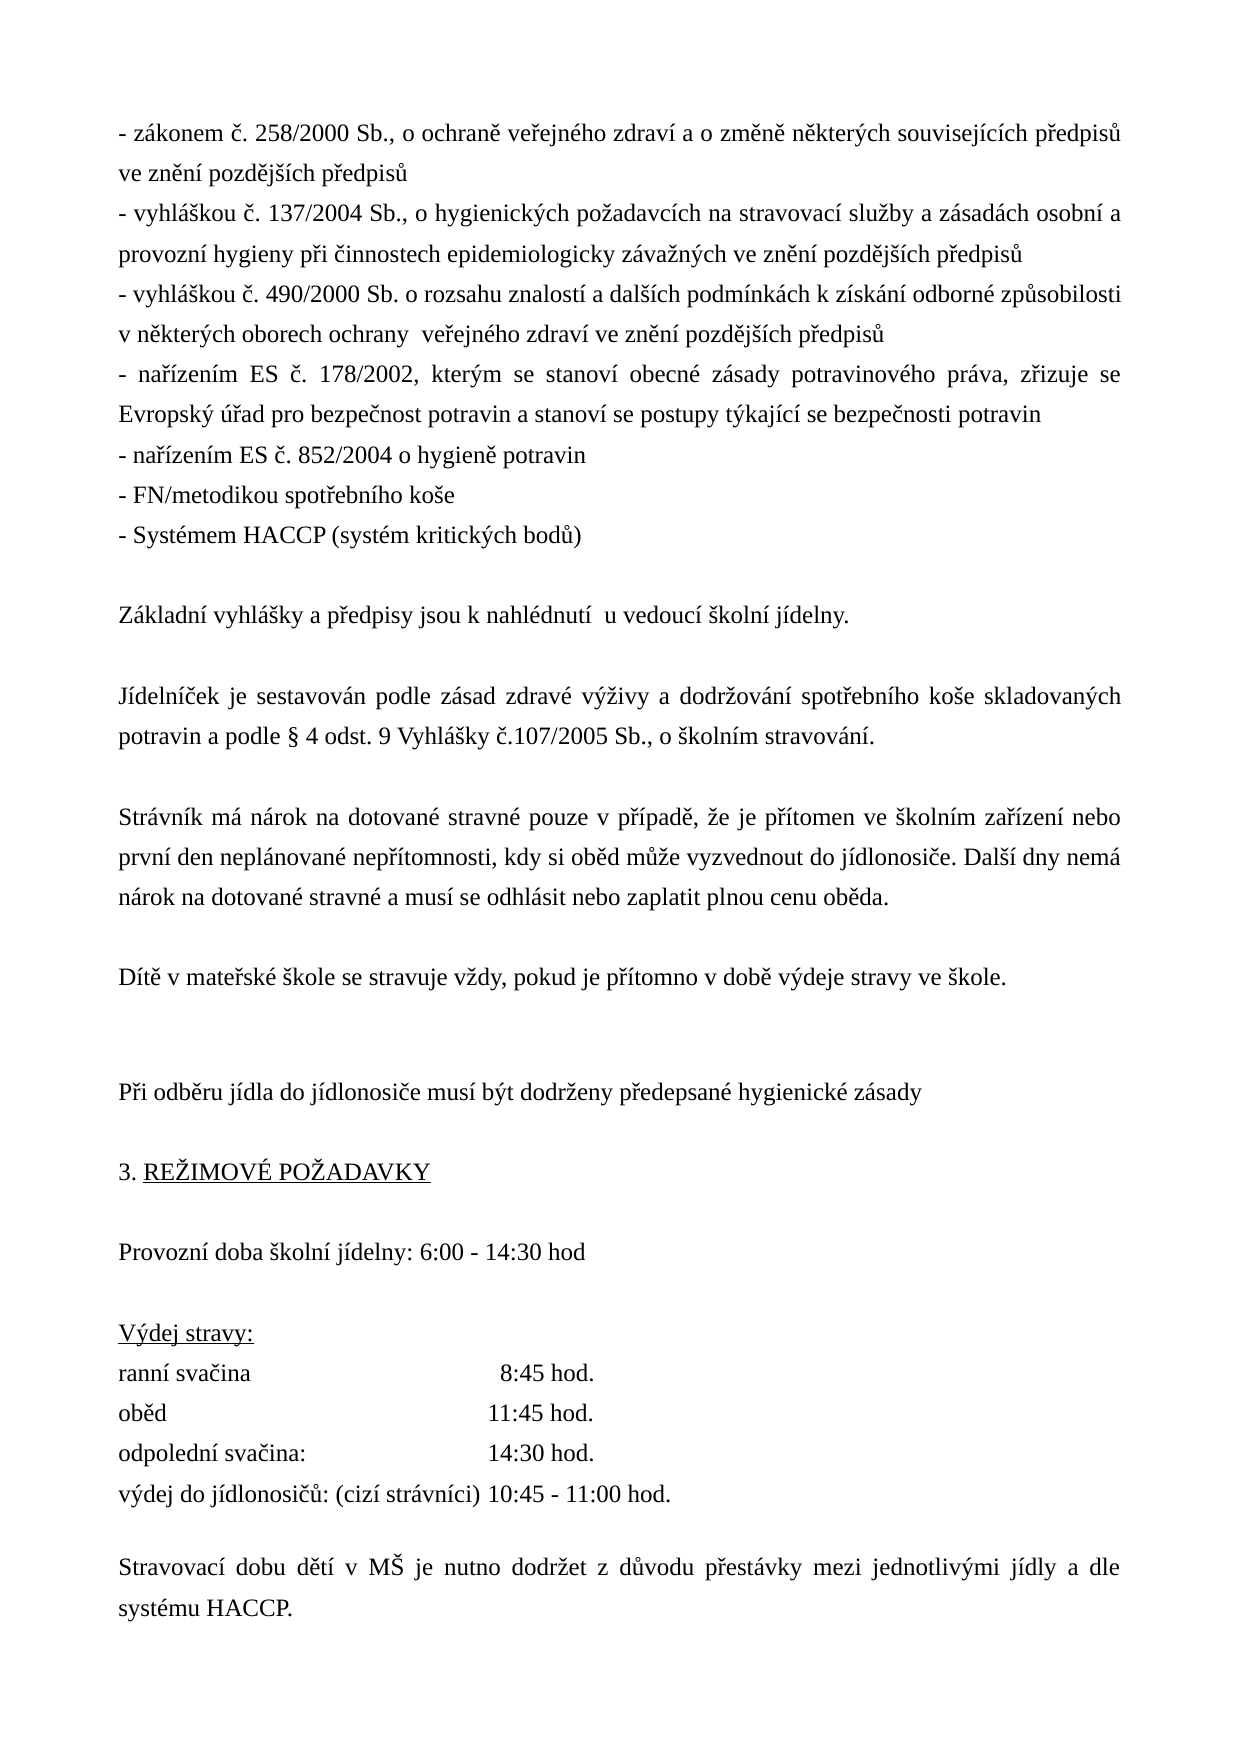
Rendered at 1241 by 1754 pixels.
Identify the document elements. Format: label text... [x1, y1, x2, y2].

text Základní vyhlášky a předpisy jsou k nahlédnutí u vedoucí školní jídelny. [118, 601, 1122, 629]
text - zákonem č. 258/2000 Sb., o ochraně veřejného zdraví a o změně některých souvisejících předpisů ve znění pozdějších předpisů [118, 118, 1122, 187]
text Strávník má nárok na dotované stravné pouze v případě, že je přítomen ve školním zařízení nebo první den neplánované nepřítomnosti, kdy si oběd může vyzvednout do jídlonosiče. Další dny nemá nárok na dotované stravné a musí se odhlásit nebo zaplatit plnou cenu oběda. [118, 802, 1122, 911]
text - vyhláškou č. 137/2004 Sb., o hygienických požadavcích na stravovací služby a zásadách osobní a provozní hygieny při činnostech epidemiologicky závažných ve znění pozdějších předpisů [118, 198, 1122, 267]
text odpolední svačina: 14:30 hod. [118, 1438, 1122, 1467]
text - nařízením ES č. 852/2004 o hygieně potravin [118, 440, 1122, 468]
text Dítě v mateřské škole se stravuje vždy, pokud je přítomno v době výdeje stravy ve škole. [118, 962, 1122, 991]
text - nařízením ES č. 178/2002, kterým se stanoví obecné zásady potravinového práva, zřizuje se Evropský úřad pro bezpečnost potravin a stanoví se postupy týkající se bezpečnosti potravin [118, 359, 1122, 428]
text výdej do jídlonosičů: (cizí strávníci) 10:45 - 11:00 hod. [118, 1479, 1122, 1507]
text 3. REŽIMOVÉ POŽADAVKY [118, 1157, 1122, 1186]
text Stravovací dobu dětí v MŠ je nutno dodržet z důvodu přestávky mezi jednotlivými jídly a dle systému HACCP. [118, 1552, 1122, 1621]
text Jídelníček je sestavován podle zásad zdravé výživy a dodržování spotřebního koše skladovaných potravin a podle § 4 odst. 9 Vyhlášky č.107/2005 Sb., o školním stravování. [118, 681, 1122, 750]
text - vyhláškou č. 490/2000 Sb. o rozsahu znalostí a dalších podmínkách k získání odborné způsobilosti v některých oborech ochrany veřejného zdraví ve znění pozdějších předpisů [118, 279, 1122, 348]
text - Systémem HACCP (systém kritických bodů) [118, 520, 1122, 549]
text - FN/metodikou spotřebního koše [118, 480, 1122, 509]
text Při odběru jídla do jídlonosiče musí být dodrženy předepsané hygienické zásady [118, 1077, 1122, 1105]
text Provozní doba školní jídelny: 6:00 - 14:30 hod [118, 1237, 1122, 1266]
text ranní svačina 8:45 hod. [118, 1358, 1122, 1387]
text oběd 11:45 hod. [118, 1398, 1122, 1427]
text Výdej stravy: [118, 1318, 1122, 1347]
